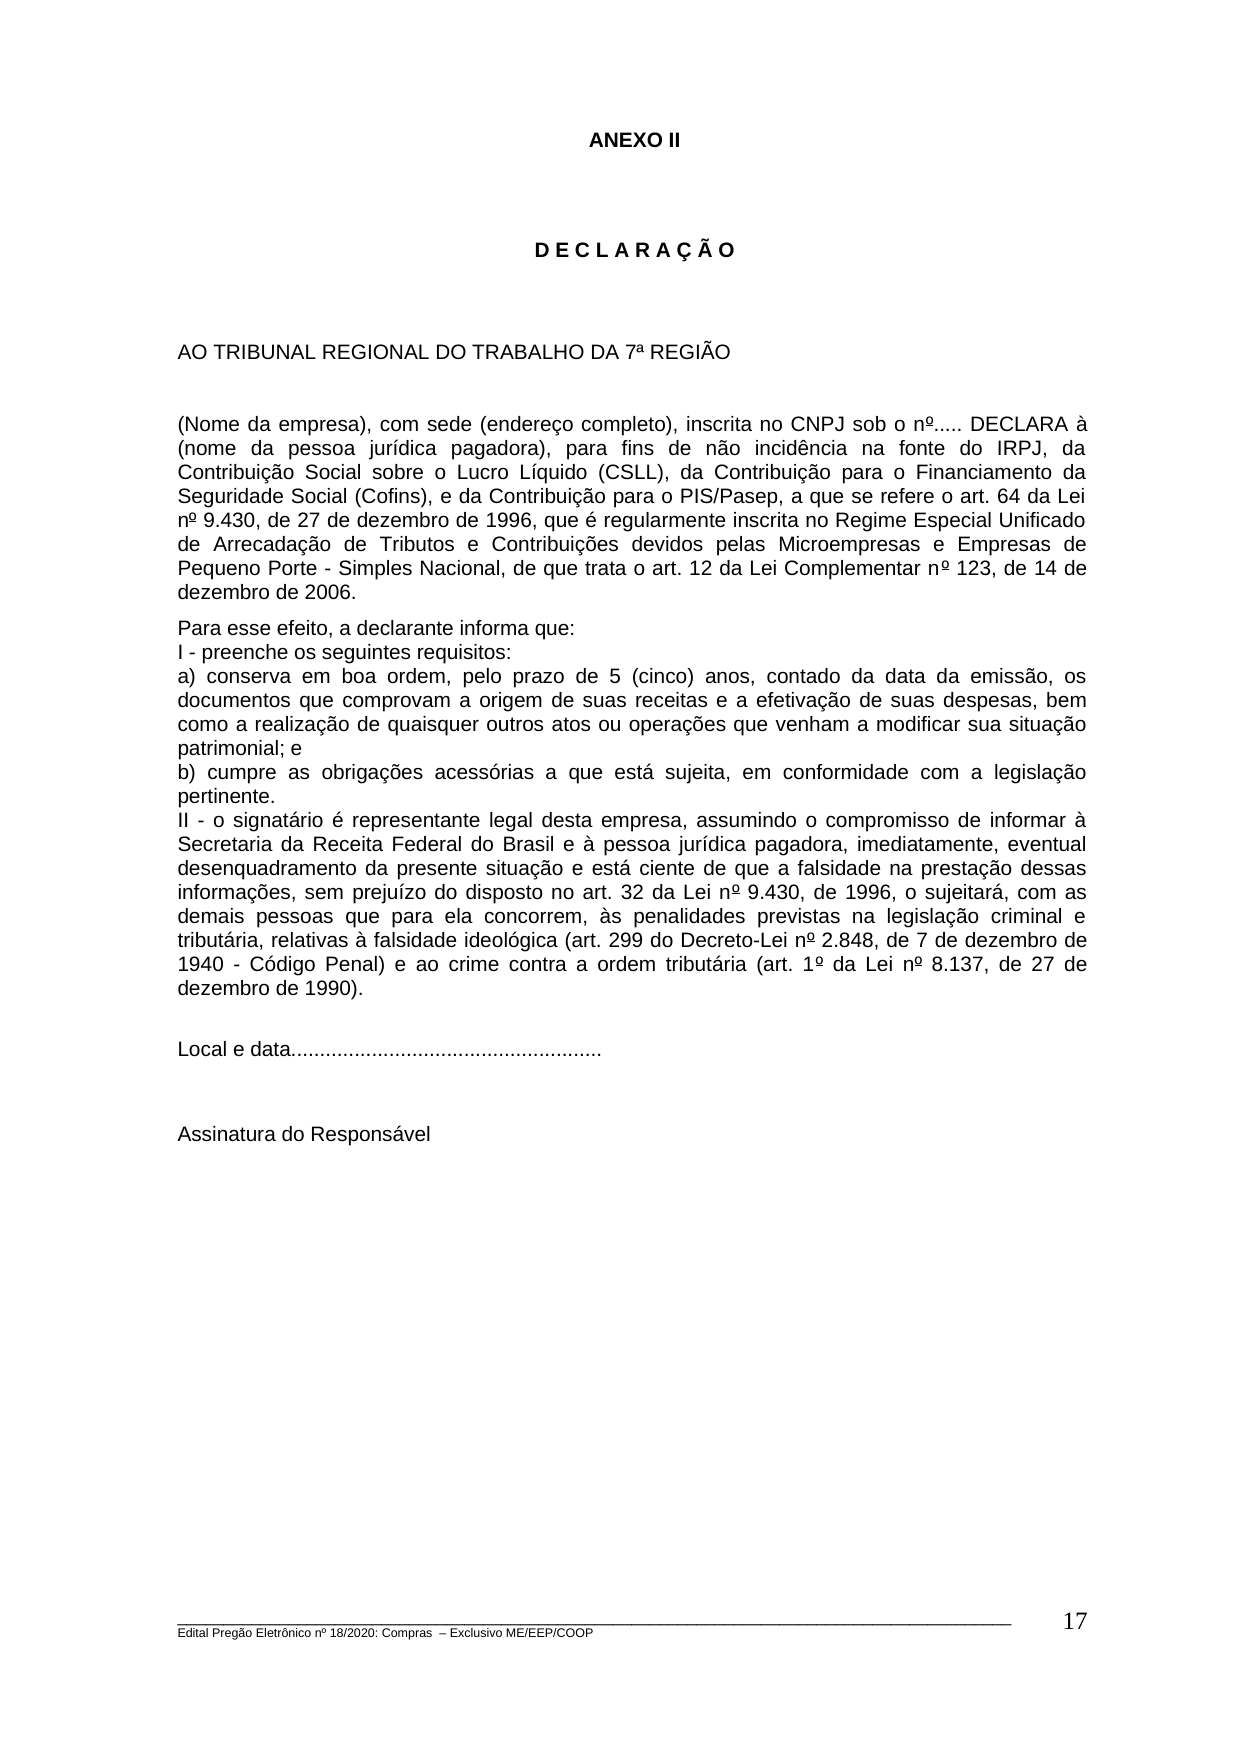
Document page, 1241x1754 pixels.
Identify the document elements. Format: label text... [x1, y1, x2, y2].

text Assinatura do Responsável [177, 1122, 1087, 1146]
text b) cumpre as obrigações acessórias a que está sujeita, em conformidade com a legislação pertinente. [177, 760, 1087, 808]
text (Nome da empresa), com sede (endereço completo), inscrita no CNPJ sob o nº..... DECLARA à (nome da pessoa jurídica pagadora), para fins de não incidência na fonte do IRPJ, da Contribuição Social sobre o Lucro Líquido (CSLL), da Contribuição para o Financiamento da Seguridade Social (Cofins), e da Contribuição para o PIS/Pasep, a que se refere o art. 64 da Lei nº 9.430, de 27 de dezembro de 1996, que é regularmente inscrita no Regime Especial Unificado de Arrecadação de Tributos e Contribuições devidos pelas Microempresas e Empresas de Pequeno Porte - Simples Nacional, de que trata o art. 12 da Lei Complementar nº 123, de 14 de dezembro de 2006. [177, 412, 1087, 603]
text AO TRIBUNAL REGIONAL DO TRABALHO DA 7ª REGIÃO [177, 340, 1087, 364]
text I - preenche os seguintes requisitos: [177, 640, 1087, 664]
text II - o signatário é representante legal desta empresa, assumindo o compromisso de informar à Secretaria da Receita Federal do Brasil e à pessoa jurídica pagadora, imediatamente, eventual desenquadramento da presente situação e está ciente de que a falsidade na prestação dessas informações, sem prejuízo do disposto no art. 32 da Lei nº 9.430, de 1996, o sujeitará, com as demais pessoas que para ela concorrem, às penalidades previstas na legislação criminal e tributária, relativas à falsidade ideológica (art. 299 do Decreto-Lei nº 2.848, de 7 de dezembro de 1940 - Código Penal) e ao crime contra a ordem tributária (art. 1º da Lei nº 8.137, de 27 de dezembro de 1990). [177, 808, 1087, 999]
subtitle D E C L A R A Ç Ã O [177, 238, 1092, 262]
text Local e data...................................................... [177, 1037, 1087, 1061]
text Para esse efeito, a declarante informa que: [177, 616, 1087, 640]
subtitle ANEXO II [177, 127, 1092, 151]
text a) conserva em boa ordem, pelo prazo de 5 (cinco) anos, contado da data da emissão, os documentos que comprovam a origem de suas receitas e a efetivação de suas despesas, bem como a realização de quaisquer outros atos ou operações que venham a modificar sua situação patrimonial; e [177, 664, 1087, 760]
